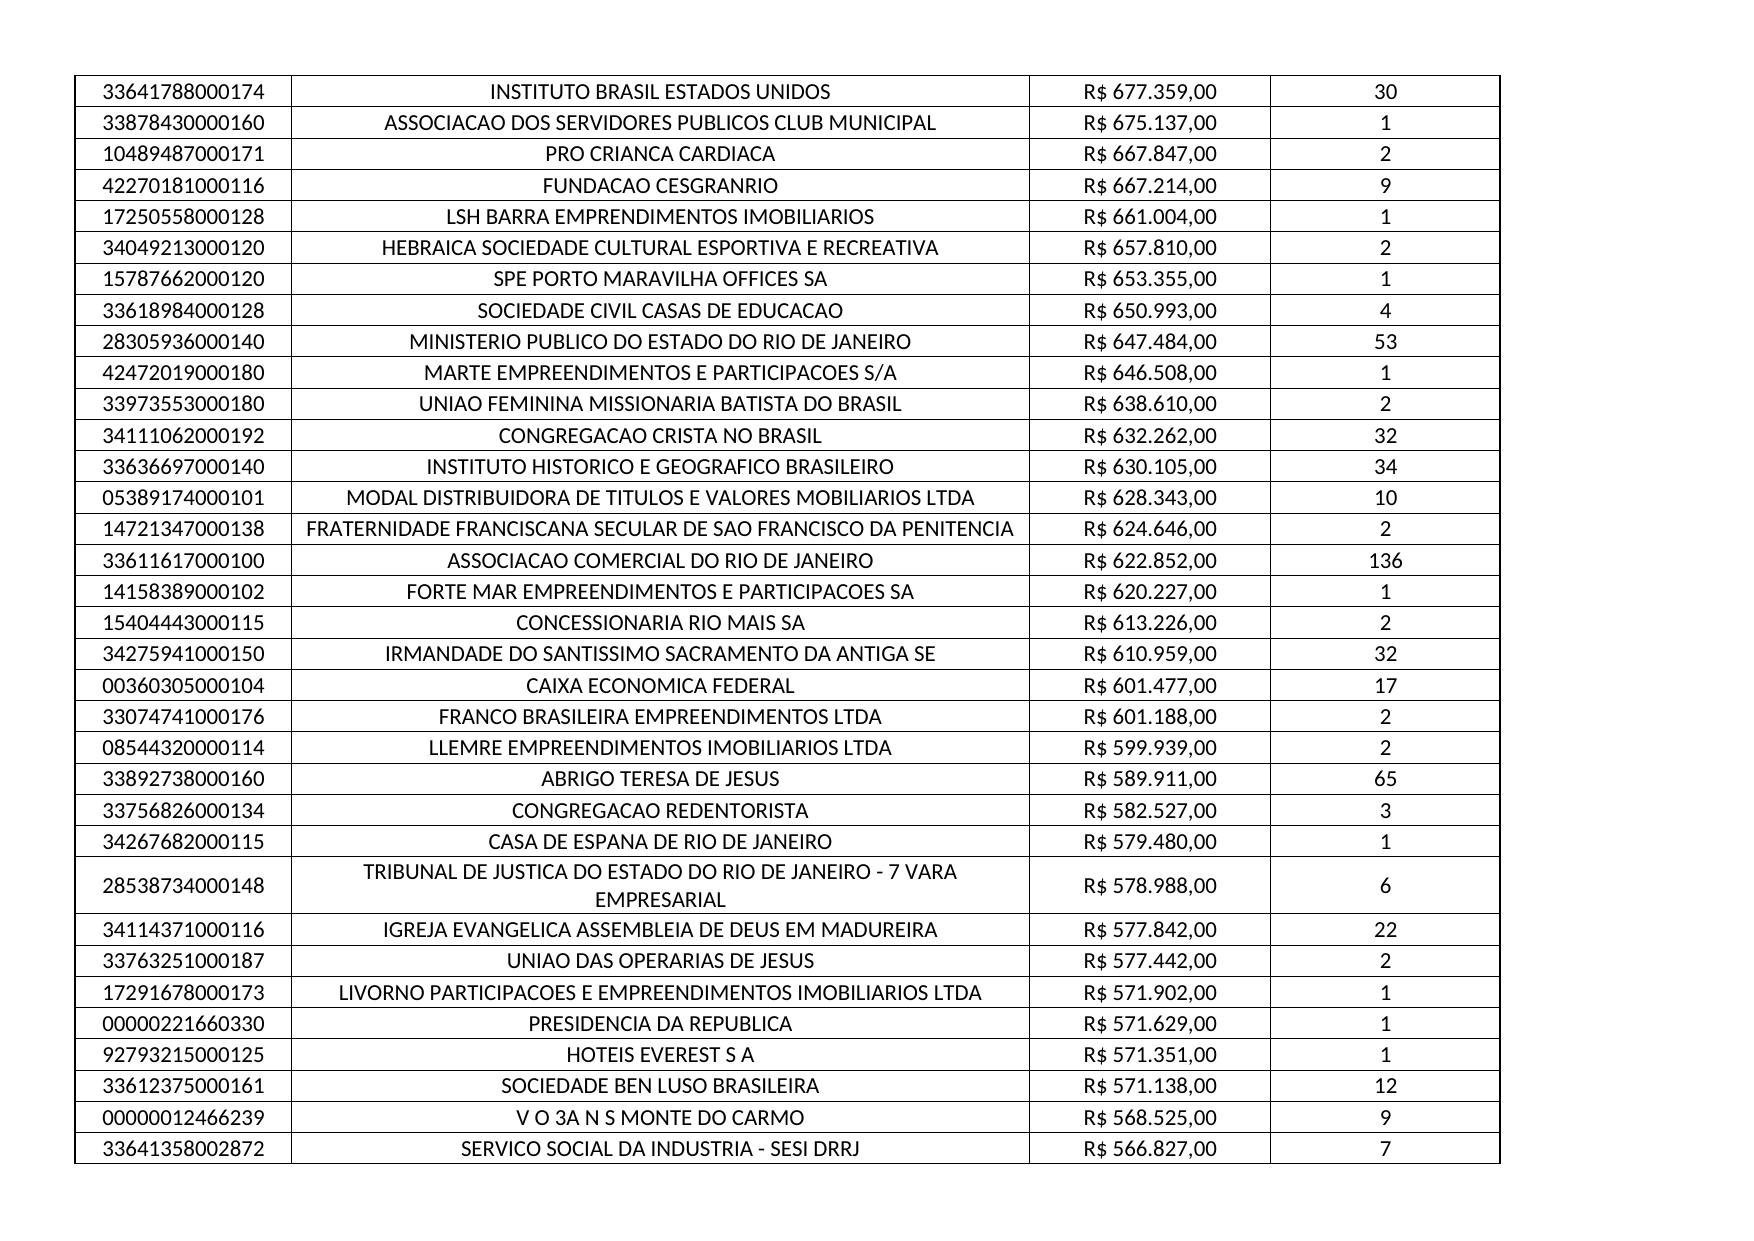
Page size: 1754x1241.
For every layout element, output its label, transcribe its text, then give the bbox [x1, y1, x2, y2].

table_cell 10 [1271, 482, 1499, 512]
table_cell 14721347000138 [76, 514, 291, 544]
table_cell CAIXA ECONOMICA FEDERAL [292, 670, 1029, 700]
table_cell R$ 589.911,00 [1030, 764, 1270, 794]
table_cell 3 [1271, 795, 1499, 825]
table_cell 33636697000140 [76, 451, 291, 481]
table_cell 53 [1271, 326, 1499, 356]
table_cell R$ 599.939,00 [1030, 732, 1270, 762]
table_cell 33892738000160 [76, 764, 291, 794]
table_cell 12 [1271, 1071, 1499, 1101]
table_cell 92793215000125 [76, 1039, 291, 1069]
table_cell SOCIEDADE CIVIL CASAS DE EDUCACAO [292, 295, 1029, 325]
table_cell ASSOCIACAO COMERCIAL DO RIO DE JANEIRO [292, 545, 1029, 575]
table_cell R$ 610.959,00 [1030, 639, 1270, 669]
table_cell PRESIDENCIA DA REPUBLICA [292, 1008, 1029, 1038]
table_cell R$ 566.827,00 [1030, 1133, 1270, 1163]
table_cell 33612375000161 [76, 1071, 291, 1101]
table_cell 33618984000128 [76, 295, 291, 325]
table_cell ASSOCIACAO DOS SERVIDORES PUBLICOS CLUB MUNICIPAL [292, 107, 1029, 137]
table_cell 33763251000187 [76, 946, 291, 976]
table_cell 34 [1271, 451, 1499, 481]
table_cell 1 [1271, 576, 1499, 606]
table_cell R$ 571.902,00 [1030, 977, 1270, 1007]
table_cell 42270181000116 [76, 170, 291, 200]
table_cell R$ 657.810,00 [1030, 232, 1270, 262]
table_cell 30 [1271, 76, 1499, 106]
table_cell R$ 578.988,00 [1030, 857, 1270, 913]
table_cell R$ 638.610,00 [1030, 389, 1270, 419]
table_cell 6 [1271, 857, 1499, 913]
table_cell 10489487000171 [76, 139, 291, 169]
table_cell R$ 628.343,00 [1030, 482, 1270, 512]
table_cell 1 [1271, 1008, 1499, 1038]
table_cell 4 [1271, 295, 1499, 325]
table_cell CONGREGACAO REDENTORISTA [292, 795, 1029, 825]
table_cell 17291678000173 [76, 977, 291, 1007]
table_cell 15787662000120 [76, 264, 291, 294]
table_cell R$ 675.137,00 [1030, 107, 1270, 137]
table_cell R$ 582.527,00 [1030, 795, 1270, 825]
table_cell TRIBUNAL DE JUSTICA DO ESTADO DO RIO DE JANEIRO - 7 VARA EMPRESARIAL [292, 857, 1029, 913]
table_cell R$ 667.214,00 [1030, 170, 1270, 200]
table_cell R$ 632.262,00 [1030, 420, 1270, 450]
table_cell 33756826000134 [76, 795, 291, 825]
table_cell 17 [1271, 670, 1499, 700]
table_cell 9 [1271, 1102, 1499, 1132]
table_cell 00000221660330 [76, 1008, 291, 1038]
table_cell R$ 571.138,00 [1030, 1071, 1270, 1101]
table_cell 136 [1271, 545, 1499, 575]
table_cell R$ 568.525,00 [1030, 1102, 1270, 1132]
table_cell 32 [1271, 420, 1499, 450]
table_cell 1 [1271, 264, 1499, 294]
table_cell FRATERNIDADE FRANCISCANA SECULAR DE SAO FRANCISCO DA PENITENCIA [292, 514, 1029, 544]
table_cell MINISTERIO PUBLICO DO ESTADO DO RIO DE JANEIRO [292, 326, 1029, 356]
table_cell FORTE MAR EMPREENDIMENTOS E PARTICIPACOES SA [292, 576, 1029, 606]
table_cell 2 [1271, 732, 1499, 762]
table_cell R$ 646.508,00 [1030, 357, 1270, 387]
table_cell FRANCO BRASILEIRA EMPREENDIMENTOS LTDA [292, 701, 1029, 731]
table_cell 33074741000176 [76, 701, 291, 731]
table_cell R$ 622.852,00 [1030, 545, 1270, 575]
table_cell 7 [1271, 1133, 1499, 1163]
table_cell 15404443000115 [76, 607, 291, 637]
table_cell 17250558000128 [76, 201, 291, 231]
table_cell LIVORNO PARTICIPACOES E EMPREENDIMENTOS IMOBILIARIOS LTDA [292, 977, 1029, 1007]
table_cell 2 [1271, 139, 1499, 169]
table_cell SPE PORTO MARAVILHA OFFICES SA [292, 264, 1029, 294]
table_cell SERVICO SOCIAL DA INDUSTRIA - SESI DRRJ [292, 1133, 1029, 1163]
table_cell MARTE EMPREENDIMENTOS E PARTICIPACOES S/A [292, 357, 1029, 387]
table_cell 05389174000101 [76, 482, 291, 512]
table_cell 08544320000114 [76, 732, 291, 762]
table_cell 33641788000174 [76, 76, 291, 106]
table_cell 2 [1271, 514, 1499, 544]
table_cell V O 3A N S MONTE DO CARMO [292, 1102, 1029, 1132]
table_cell 2 [1271, 607, 1499, 637]
table_cell 00360305000104 [76, 670, 291, 700]
table_cell R$ 630.105,00 [1030, 451, 1270, 481]
table_cell 2 [1271, 389, 1499, 419]
table_cell 1 [1271, 107, 1499, 137]
table_cell 28538734000148 [76, 857, 291, 913]
table_cell 33641358002872 [76, 1133, 291, 1163]
table_cell R$ 653.355,00 [1030, 264, 1270, 294]
table_cell FUNDACAO CESGRANRIO [292, 170, 1029, 200]
table_cell 1 [1271, 826, 1499, 856]
table_cell 33878430000160 [76, 107, 291, 137]
table_cell 2 [1271, 232, 1499, 262]
table_cell R$ 667.847,00 [1030, 139, 1270, 169]
table_cell HEBRAICA SOCIEDADE CULTURAL ESPORTIVA E RECREATIVA [292, 232, 1029, 262]
table_cell R$ 624.646,00 [1030, 514, 1270, 544]
table_cell IRMANDADE DO SANTISSIMO SACRAMENTO DA ANTIGA SE [292, 639, 1029, 669]
table_cell 00000012466239 [76, 1102, 291, 1132]
table_cell 14158389000102 [76, 576, 291, 606]
table_cell R$ 647.484,00 [1030, 326, 1270, 356]
table_cell R$ 601.477,00 [1030, 670, 1270, 700]
table_cell 34114371000116 [76, 914, 291, 944]
table_cell INSTITUTO HISTORICO E GEOGRAFICO BRASILEIRO [292, 451, 1029, 481]
table_cell HOTEIS EVEREST S A [292, 1039, 1029, 1069]
table_cell R$ 601.188,00 [1030, 701, 1270, 731]
table_cell INSTITUTO BRASIL ESTADOS UNIDOS [292, 76, 1029, 106]
table_cell 42472019000180 [76, 357, 291, 387]
table_cell 34275941000150 [76, 639, 291, 669]
table_cell 34267682000115 [76, 826, 291, 856]
table_cell UNIAO FEMININA MISSIONARIA BATISTA DO BRASIL [292, 389, 1029, 419]
table_cell LSH BARRA EMPRENDIMENTOS IMOBILIARIOS [292, 201, 1029, 231]
table_cell 9 [1271, 170, 1499, 200]
table_cell 2 [1271, 946, 1499, 976]
table_cell CASA DE ESPANA DE RIO DE JANEIRO [292, 826, 1029, 856]
table_cell 34111062000192 [76, 420, 291, 450]
table_cell R$ 650.993,00 [1030, 295, 1270, 325]
table_cell 33973553000180 [76, 389, 291, 419]
table_cell CONGREGACAO CRISTA NO BRASIL [292, 420, 1029, 450]
table_cell R$ 577.842,00 [1030, 914, 1270, 944]
table_cell UNIAO DAS OPERARIAS DE JESUS [292, 946, 1029, 976]
table_cell 1 [1271, 1039, 1499, 1069]
table_cell 1 [1271, 977, 1499, 1007]
table_cell R$ 620.227,00 [1030, 576, 1270, 606]
table_cell 65 [1271, 764, 1499, 794]
table_cell SOCIEDADE BEN LUSO BRASILEIRA [292, 1071, 1029, 1101]
table_cell 28305936000140 [76, 326, 291, 356]
table_cell 1 [1271, 201, 1499, 231]
table_cell 2 [1271, 701, 1499, 731]
table_cell R$ 571.351,00 [1030, 1039, 1270, 1069]
table_cell R$ 661.004,00 [1030, 201, 1270, 231]
table_cell 33611617000100 [76, 545, 291, 575]
table_cell LLEMRE EMPREENDIMENTOS IMOBILIARIOS LTDA [292, 732, 1029, 762]
table_cell R$ 613.226,00 [1030, 607, 1270, 637]
table_cell R$ 577.442,00 [1030, 946, 1270, 976]
table_cell ABRIGO TERESA DE JESUS [292, 764, 1029, 794]
table_cell R$ 571.629,00 [1030, 1008, 1270, 1038]
table_cell CONCESSIONARIA RIO MAIS SA [292, 607, 1029, 637]
table_cell 34049213000120 [76, 232, 291, 262]
table_cell IGREJA EVANGELICA ASSEMBLEIA DE DEUS EM MADUREIRA [292, 914, 1029, 944]
table_cell 32 [1271, 639, 1499, 669]
table_cell 1 [1271, 357, 1499, 387]
table_cell 22 [1271, 914, 1499, 944]
table_cell MODAL DISTRIBUIDORA DE TITULOS E VALORES MOBILIARIOS LTDA [292, 482, 1029, 512]
table_cell R$ 677.359,00 [1030, 76, 1270, 106]
table_cell R$ 579.480,00 [1030, 826, 1270, 856]
table_cell PRO CRIANCA CARDIACA [292, 139, 1029, 169]
